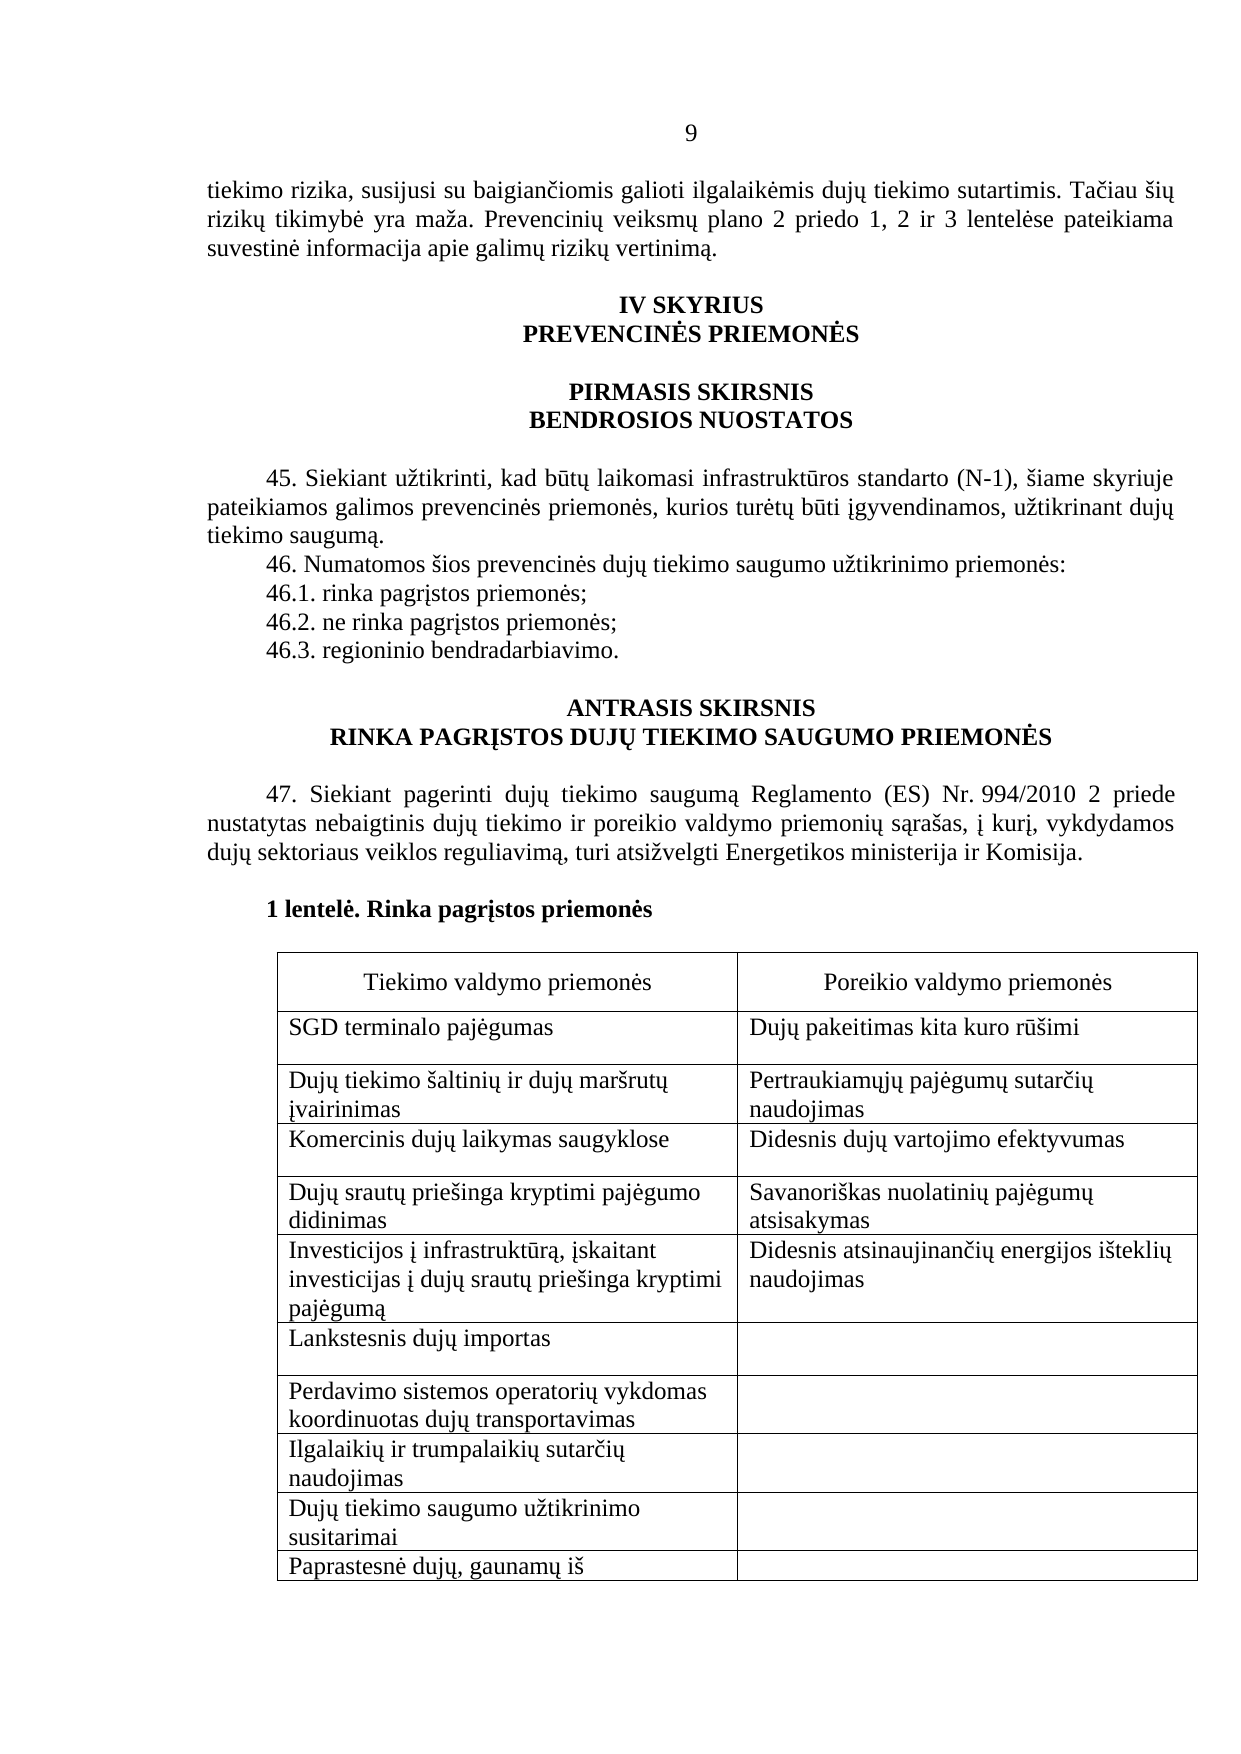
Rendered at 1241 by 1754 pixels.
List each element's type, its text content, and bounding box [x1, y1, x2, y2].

text 46.2. ne rinka pagrįstos priemonės; [207, 607, 1175, 636]
text BENDROSIOS NUOSTATOS [207, 406, 1175, 434]
table_cell Pertraukiamųjų pajėgumų sutarčių naudojimas [738, 1065, 1197, 1123]
table_cell [738, 1493, 1197, 1550]
table_cell Ilgalaikių ir trumpalaikių sutarčių naudojimas [278, 1434, 737, 1492]
table_cell SGD terminalo pajėgumas [278, 1012, 737, 1064]
table_header Poreikio valdymo priemonės [738, 953, 1197, 1011]
table_cell [738, 1434, 1197, 1492]
text 46. Numatomos šios prevencinės dujų tiekimo saugumo užtikrinimo priemonės: [207, 549, 1175, 578]
text RINKA PAGRĮSTOS DUJŲ TIEKIMO SAUGUMO PRIEMONĖS [207, 722, 1175, 751]
table_cell Dujų tiekimo saugumo užtikrinimo susitarimai [278, 1493, 737, 1550]
table_cell [738, 1551, 1197, 1580]
text 45. Siekiant užtikrinti, kad būtų laikomasi infrastruktūros standarto (N-1), šiame skyriuje pateikiamos galimos prevencinės priemonės, kurios turėtų būti įgyvendinamos, užtikrinant dujų tiekimo saugumą. [207, 463, 1175, 549]
table_cell Dujų srautų priešinga kryptimi pajėgumo didinimas [278, 1177, 737, 1234]
text 47. Siekiant pagerinti dujų tiekimo saugumą Reglamento (ES) Nr. 994/2010 2 priede nustatytas nebaigtinis dujų tiekimo ir poreikio valdymo priemonių sąrašas, į kurį, vykdydamos dujų sektoriaus veiklos reguliavimą, turi atsižvelgti Energetikos ministerija ir Komisija. [207, 779, 1175, 866]
text ANTRASIS SKIRSNIS [207, 693, 1175, 722]
table_cell Komercinis dujų laikymas saugyklose [278, 1124, 737, 1176]
table_cell Didesnis dujų vartojimo efektyvumas [738, 1124, 1197, 1176]
table_cell Dujų tiekimo šaltinių ir dujų maršrutų įvairinimas [278, 1065, 737, 1123]
text IV SKYRIUS [207, 291, 1175, 319]
table_cell Investicijos į infrastruktūrą, įskaitant investicijas į dujų srautų priešinga kryptimi pajėgumą [278, 1235, 737, 1322]
table_cell Dujų pakeitimas kita kuro rūšimi [738, 1012, 1197, 1064]
table_header Tiekimo valdymo priemonės [278, 953, 737, 1011]
text PREVENCINĖS PRIEMONĖS [207, 319, 1175, 348]
table_cell Perdavimo sistemos operatorių vykdomas koordinuotas dujų transportavimas [278, 1376, 737, 1433]
text PIRMASIS SKIRSNIS [207, 377, 1175, 406]
text 1 lentelė. Rinka pagrįstos priemonės [207, 894, 1175, 923]
table_cell Savanoriškas nuolatinių pajėgumų atsisakymas [738, 1177, 1197, 1234]
table_cell [738, 1376, 1197, 1433]
table_cell Paprastesnė dujų, gaunamų iš [278, 1551, 737, 1580]
text tiekimo rizika, susijusi su baigiančiomis galioti ilgalaikėmis dujų tiekimo sutartimis. Tačiau šių rizikų tikimybė yra maža. Prevencinių veiksmų plano 2 priedo 1, 2 ir 3 lentelėse pateikiama suvestinė informacija apie galimų rizikų vertinimą. [207, 176, 1175, 262]
table_cell Didesnis atsinaujinančių energijos išteklių naudojimas [738, 1235, 1197, 1322]
table_cell Lankstesnis dujų importas [278, 1323, 737, 1375]
text 46.1. rinka pagrįstos priemonės; [207, 578, 1175, 607]
table_cell [738, 1323, 1197, 1375]
text 46.3. regioninio bendradarbiavimo. [207, 636, 1175, 664]
